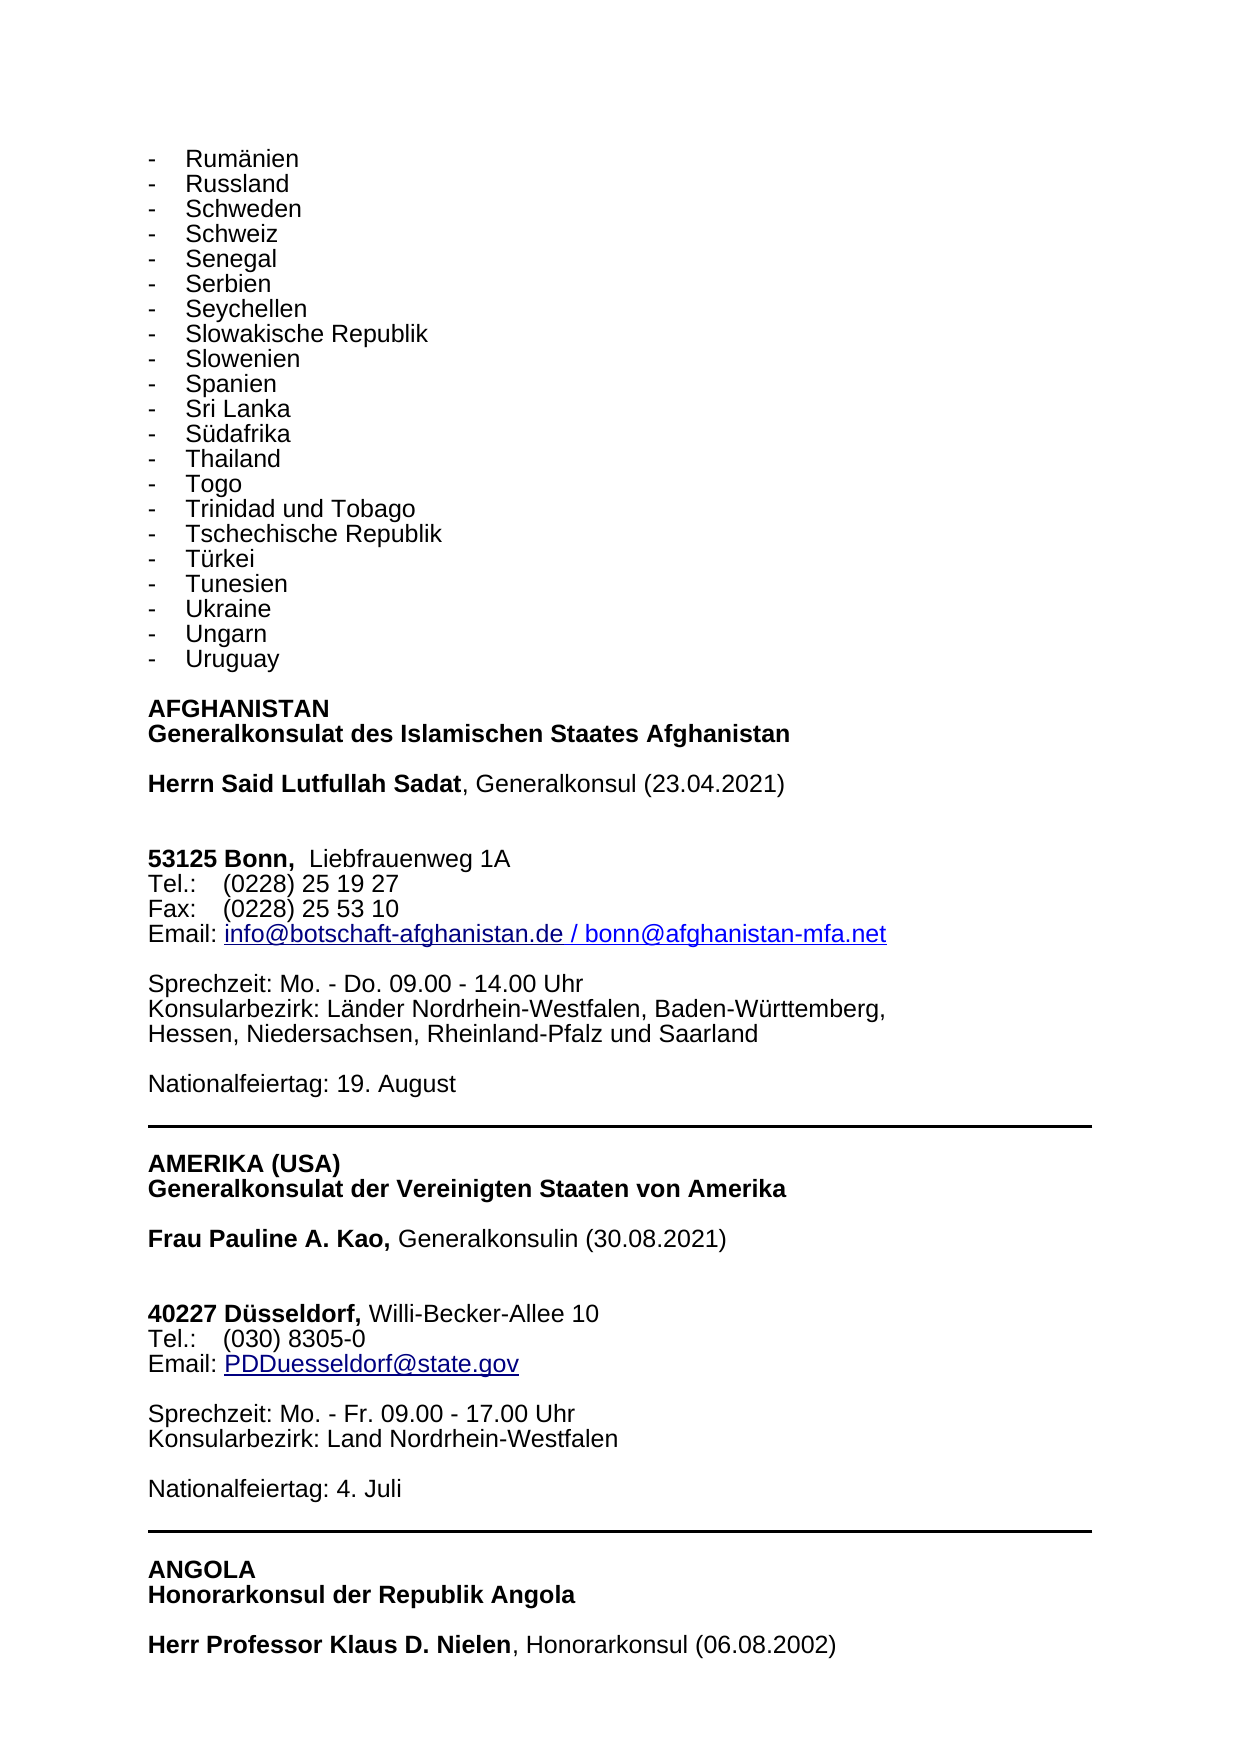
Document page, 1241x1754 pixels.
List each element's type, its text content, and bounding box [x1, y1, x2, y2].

text Konsularbezirk: Länder Nordrhein-Westfalen, Baden-Württemberg, [148, 998, 1092, 1023]
list Togo [148, 473, 1092, 498]
text Honorarkonsul der Republik Angola [148, 1583, 1092, 1608]
text Generalkonsulat des Islamischen Staates Afghanistan [148, 723, 1092, 748]
text ANGOLA [148, 1558, 1092, 1583]
text Konsularbezirk: Land Nordrhein-Westfalen [148, 1428, 1092, 1453]
list Senegal [148, 248, 1092, 273]
text AMERIKA (USA) [148, 1153, 1092, 1178]
text Herrn Said Lutfullah Sadat, Generalkonsul (23.04.2021) [148, 773, 1092, 798]
list Rumänien [148, 148, 1092, 173]
list Sri Lanka [148, 398, 1092, 423]
list Schweiz [148, 223, 1092, 248]
text 53125 Bonn, Liebfrauenweg 1A [148, 848, 1092, 873]
list Slowenien [148, 348, 1092, 373]
list Südafrika [148, 423, 1092, 448]
text Email: info@botschaft-afghanistan.de / bonn@afghanistan-mfa.net [148, 923, 1092, 948]
list Serbien [148, 273, 1092, 298]
list Slowakische Republik [148, 323, 1092, 348]
text Fax: (0228) 25 53 10 [148, 898, 1092, 923]
text 40227 Düsseldorf, Willi-Becker-Allee 10 [148, 1303, 1092, 1328]
text Tel.: (030) 8305-0 [148, 1328, 1092, 1353]
list Tschechische Republik [148, 523, 1092, 548]
list Spanien [148, 373, 1092, 398]
text Email: PDDuesseldorf@state.gov [148, 1353, 1092, 1378]
list Ukraine [148, 598, 1092, 623]
list Uruguay [148, 648, 1092, 673]
list Russland [148, 173, 1092, 198]
text Sprechzeit: Mo. - Do. 09.00 - 14.00 Uhr [148, 973, 1092, 998]
text Sprechzeit: Mo. - Fr. 09.00 - 17.00 Uhr [148, 1403, 1092, 1428]
text Generalkonsulat der Vereinigten Staaten von Amerika [148, 1178, 1092, 1203]
list Trinidad und Tobago [148, 498, 1092, 523]
text AFGHANISTAN [148, 698, 1092, 723]
text Nationalfeiertag: 19. August [148, 1073, 1092, 1098]
text Nationalfeiertag: 4. Juli [148, 1478, 1092, 1503]
list Ungarn [148, 623, 1092, 648]
list Tunesien [148, 573, 1092, 598]
text Herr Professor Klaus D. Nielen, Honorarkonsul (06.08.2002) [148, 1633, 1092, 1658]
list Schweden [148, 198, 1092, 223]
text Frau Pauline A. Kao, Generalkonsulin (30.08.2021) [148, 1228, 1092, 1253]
list Thailand [148, 448, 1092, 473]
list Türkei [148, 548, 1092, 573]
text Hessen, Niedersachsen, Rheinland-Pfalz und Saarland [148, 1023, 1092, 1048]
list Seychellen [148, 298, 1092, 323]
text Tel.: (0228) 25 19 27 [148, 873, 1092, 898]
